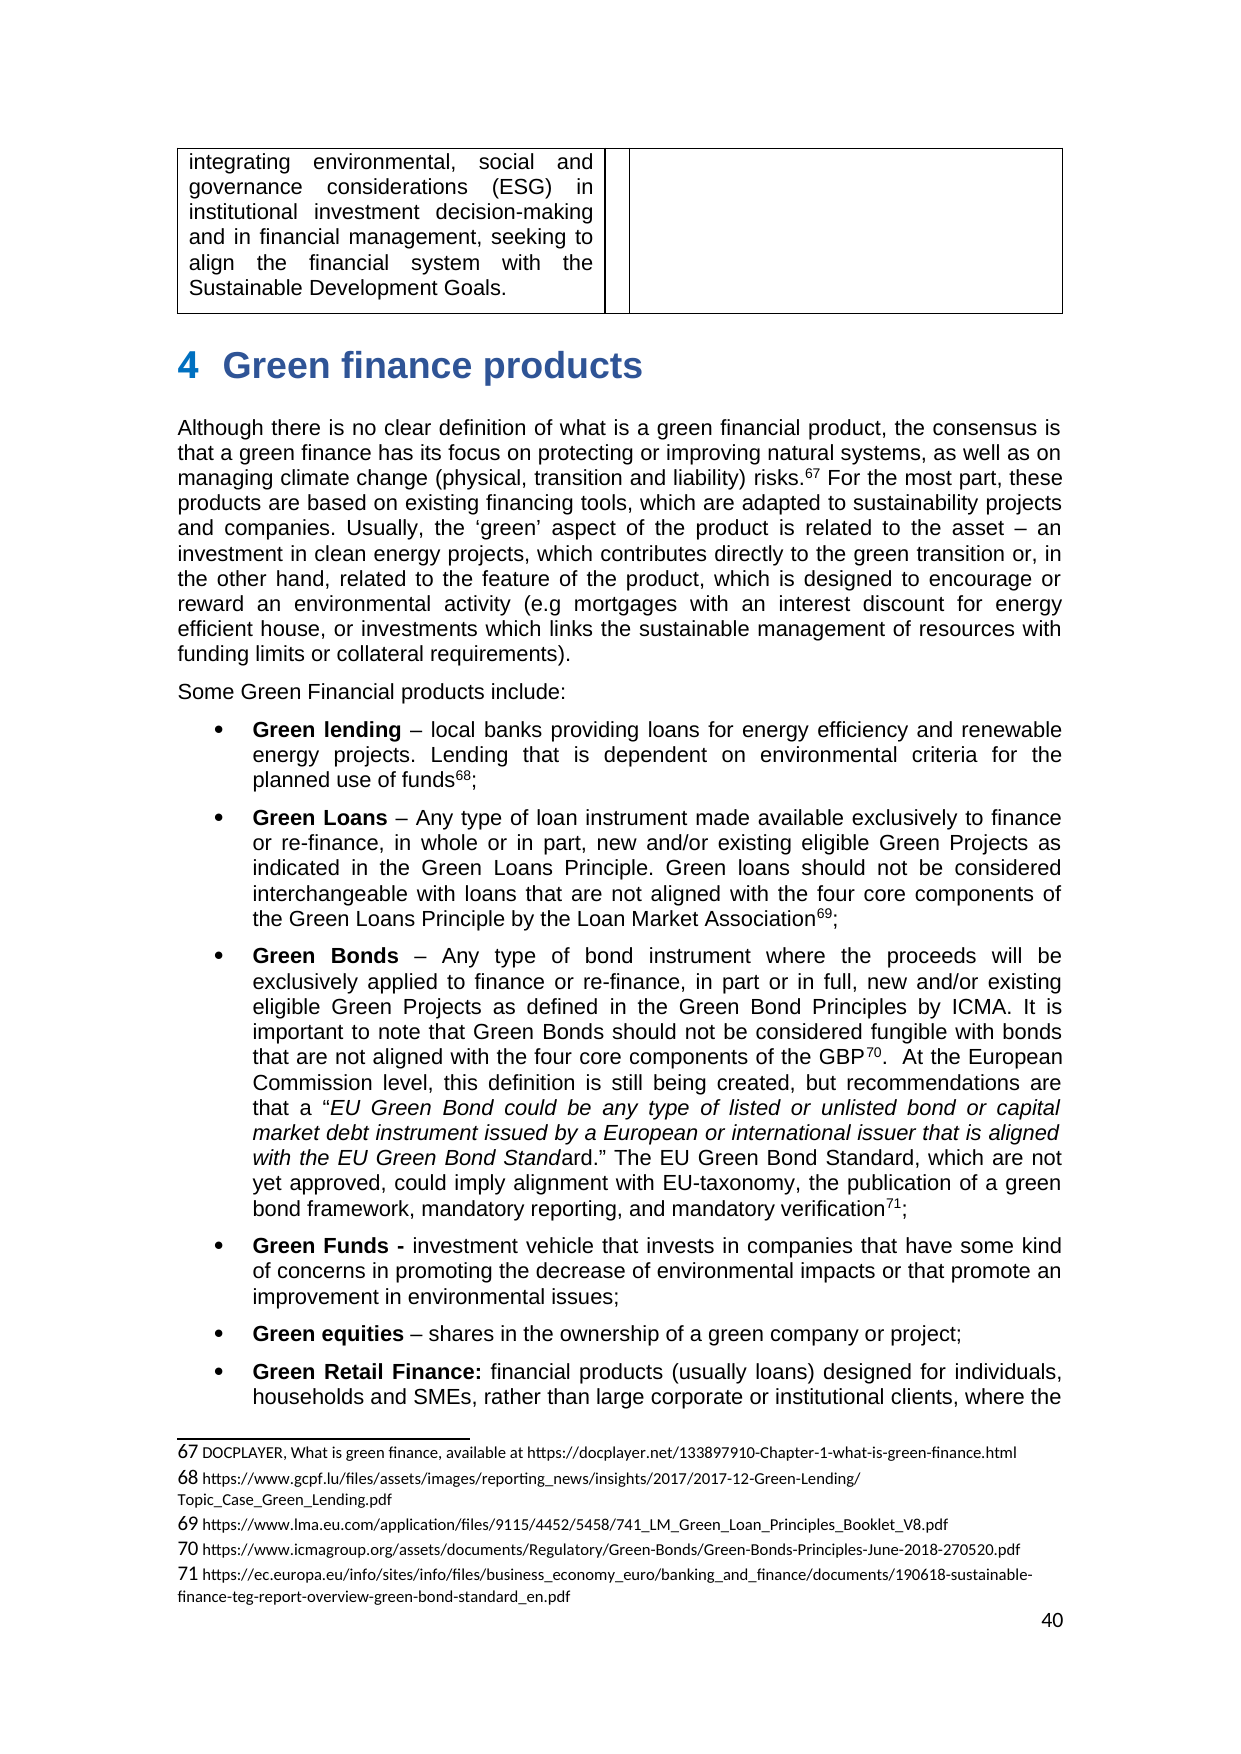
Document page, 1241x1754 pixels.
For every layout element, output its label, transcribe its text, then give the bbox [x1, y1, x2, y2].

list Green lending – local banks providing loans for energy efficiency and renewable energy projects. Lending that is dependent on environmental criteria for the planned use of funds; [215, 717, 1063, 792]
list Green Retail Finance: financial products (usually loans) designed for individuals, households and SMEs, rather than large corporate or institutional clients, where the [215, 1359, 1063, 1409]
list Green Bonds – Any type of bond instrument where the proceeds will be exclusively applied to finance or re-finance, in part or in full, new and/or existing eligible Green Projects as defined in the Green Bond Principles by ICMA. It is important to note that Green Bonds should not be considered fungible with bonds that are not aligned with the four core components of the GBP. At the European Commission level, this definition is still being created, but recommendations are that a “EU Green Bond could be any type of listed or unlisted bond or capital market debt instrument issued by a European or international issuer that is aligned with the EU Green Bond Standard.” The EU Green Bond Standard, which are not yet approved, could imply alignment with EU-taxonomy, the publication of a green bond framework, mandatory reporting, and mandatory verification; [215, 943, 1063, 1221]
list https://www.gcpf.lu/files/assets/images/reporting_news/insights/2017/2017-12-Green-Lending/Topic_Case_Green_Lending.pdf [177, 1464, 1063, 1510]
table_header integrating environmental, social and governance considerations (ESG) in institutional investment decision-making and in financial management, seeking to align the financial system with the Sustainable Development Goals. [178, 149, 604, 312]
table_header [606, 149, 629, 312]
text Although there is no clear definition of what is a green financial product, the consensus is that a green finance has its focus on protecting or improving natural systems, as well as on managing climate change (physical, transition and liability) risks. For the most part, these products are based on existing financing tools, which are adapted to sustainability projects and companies. Usually, the ‘green’ aspect of the product is related to the asset – an investment in clean energy projects, which contributes directly to the green transition or, in the other hand, related to the feature of the product, which is designed to encourage or reward an environmental activity (e.g mortgages with an interest discount for energy efficient house, or investments which links the sustainable management of resources with funding limits or collateral requirements). [177, 414, 1063, 667]
list https://ec.europa.eu/info/sites/info/files/business_economy_euro/banking_and_finance/documents/190618-sustainable-finance-teg-report-overview-green-bond-standard_en.pdf [177, 1561, 1063, 1606]
list https://www.lma.eu.com/application/files/9115/4452/5458/741_LM_Green_Loan_Principles_Booklet_V8.pdf [177, 1510, 1063, 1535]
list Green Loans – Any type of loan instrument made available exclusively to finance or re-finance, in whole or in part, new and/or existing eligible Green Projects as indicated in the Green Loans Principle. Green loans should not be considered interchangeable with loans that are not aligned with the four core components of the Green Loans Principle by the Loan Market Association; [215, 805, 1063, 931]
table_header [630, 149, 1062, 312]
list Green Funds - investment vehicle that invests in companies that have some kind of concerns in promoting the decrease of environmental impacts or that promote an improvement in environmental issues; [215, 1233, 1063, 1309]
text DOCPLAYER, What is green finance, available at https://docplayer.net/133897910-Chapter-1-what-is-green-finance.html [177, 1439, 1063, 1464]
text Some Green Financial products include: [177, 679, 1063, 704]
list https://www.icmagroup.org/assets/documents/Regulatory/Green-Bonds/Green-Bonds-Principles-June-2018-270520.pdf [177, 1535, 1063, 1561]
list Green equities – shares in the ownership of a green company or project; [215, 1321, 1063, 1347]
subtitle Green finance products [177, 338, 1063, 389]
